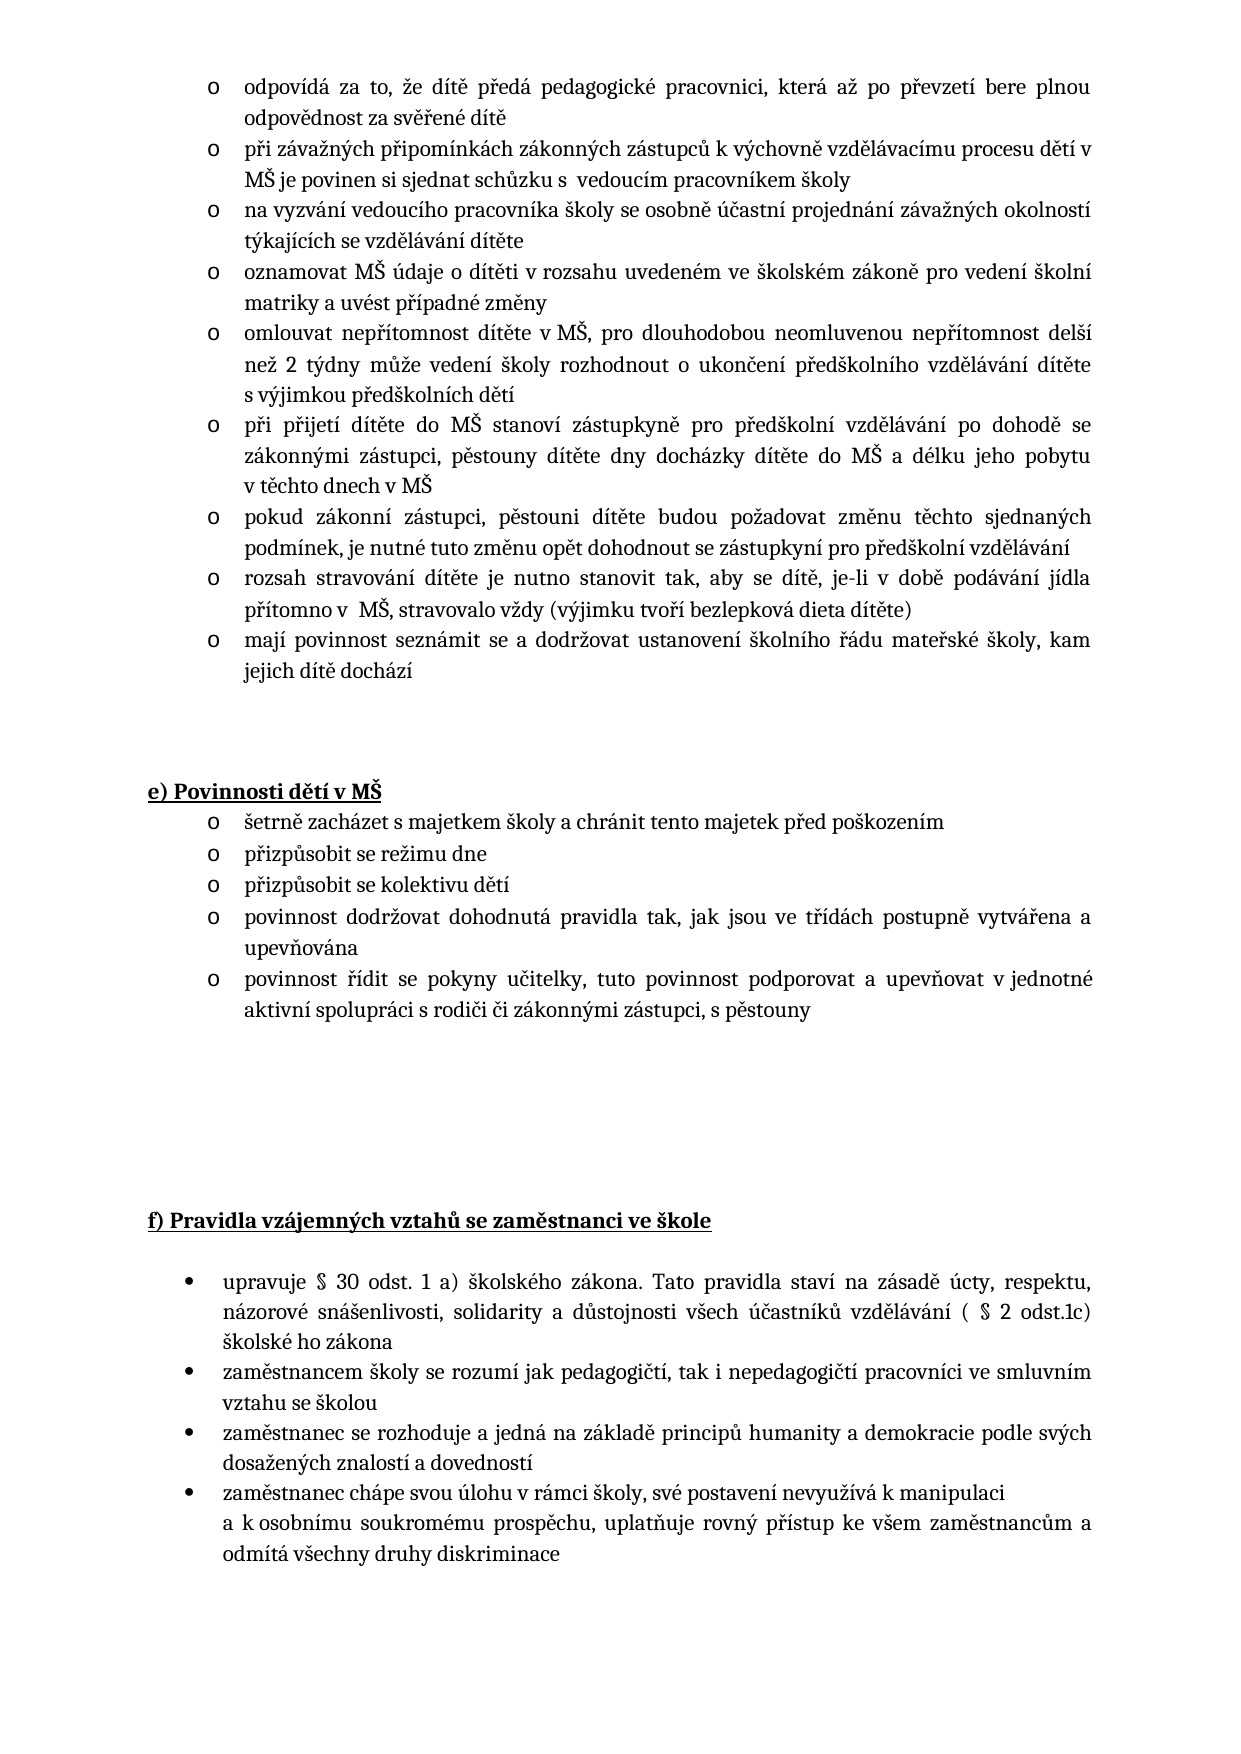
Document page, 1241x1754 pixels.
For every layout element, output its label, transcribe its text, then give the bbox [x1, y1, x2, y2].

list zaměstnanec chápe svou úlohu v rámci školy, své postavení nevyužívá k manipulaci [185, 1480, 1093, 1506]
list mají povinnost seznámit se a dodržovat ustanovení školního řádu mateřské školy, kam jejich dítě dochází [207, 627, 1093, 684]
list omlouvat nepřítomnost dítěte v MŠ, pro dlouhodobou neomluvenou nepřítomnost delší než 2 týdny může vedení školy rozhodnout o ukončení předškolního vzdělávání dítěte s výjimkou předškolních dětí [207, 320, 1093, 408]
list na vyzvání vedoucího pracovníka školy se osobně účastní projednání závažných okolností týkajících se vzdělávání dítěte [207, 197, 1093, 254]
list pokud zákonní zástupci, pěstouni dítěte budou požadovat změnu těchto sjednaných podmínek, je nutné tuto změnu opět dohodnout se zástupkyní pro předškolní vzdělávání [207, 503, 1093, 561]
list při závažných připomínkách zákonných zástupců k výchovně vzdělávacímu procesu dětí v MŠ je povinen si sjednat schůzku s vedoucím pracovníkem školy [207, 135, 1093, 193]
list zaměstnancem školy se rozumí jak pedagogičtí, tak i nepedagogičtí pracovníci ve smluvním vztahu se školou [185, 1359, 1093, 1416]
list šetrně zacházet s majetkem školy a chránit tento majetek před poškozením [207, 809, 1093, 837]
list povinnost dodržovat dohodnutá pravidla tak, jak jsou ve třídách postupně vytvářena a upevňována [207, 904, 1093, 961]
list odpovídá za to, že dítě předá pedagogické pracovnici, která až po převzetí bere plnou odpovědnost za svěřené dítě [207, 74, 1093, 131]
text e) Povinnosti dětí v MŠ [148, 779, 1093, 805]
list při přijetí dítěte do MŠ stanoví zástupkyně pro předškolní vzdělávání po dohodě se zákonnými zástupci, pěstouny dítěte dny docházky dítěte do MŠ a délku jeho pobytu v těchto dnech v MŠ [207, 412, 1093, 500]
list oznamovat MŠ údaje o dítěti v rozsahu uvedeném ve školském zákoně pro vedení školní matriky a uvést případné změny [207, 258, 1093, 316]
list rozsah stravování dítěte je nutno stanovit tak, aby se dítě, je-li v době podávání jídla přítomno v MŠ, stravovalo vždy (výjimku tvoří bezlepková dieta dítěte) [207, 565, 1093, 623]
list přizpůsobit se režimu dne [207, 841, 1093, 868]
list povinnost řídit se pokyny učitelky, tuto povinnost podporovat a upevňovat v jednotné aktivní spolupráci s rodiči či zákonnými zástupci, s pěstouny [207, 965, 1093, 1023]
text a k osobnímu soukromému prospěchu, uplatňuje rovný přístup ke všem zaměstnancům a odmítá všechny druhy diskriminace [223, 1510, 1093, 1567]
list zaměstnanec se rozhoduje a jedná na základě principů humanity a demokracie podle svých dosažených znalostí a dovedností [185, 1419, 1093, 1476]
list přizpůsobit se kolektivu dětí [207, 872, 1093, 900]
list upravuje § 30 odst. 1 a) školského zákona. Tato pravidla staví na zásadě úcty, respektu, názorové snášenlivosti, solidarity a důstojnosti všech účastníků vzdělávání ( § 2 odst.1c) školské ho zákona [185, 1268, 1093, 1355]
text f) Pravidla vzájemných vztahů se zaměstnanci ve škole [148, 1208, 1093, 1234]
